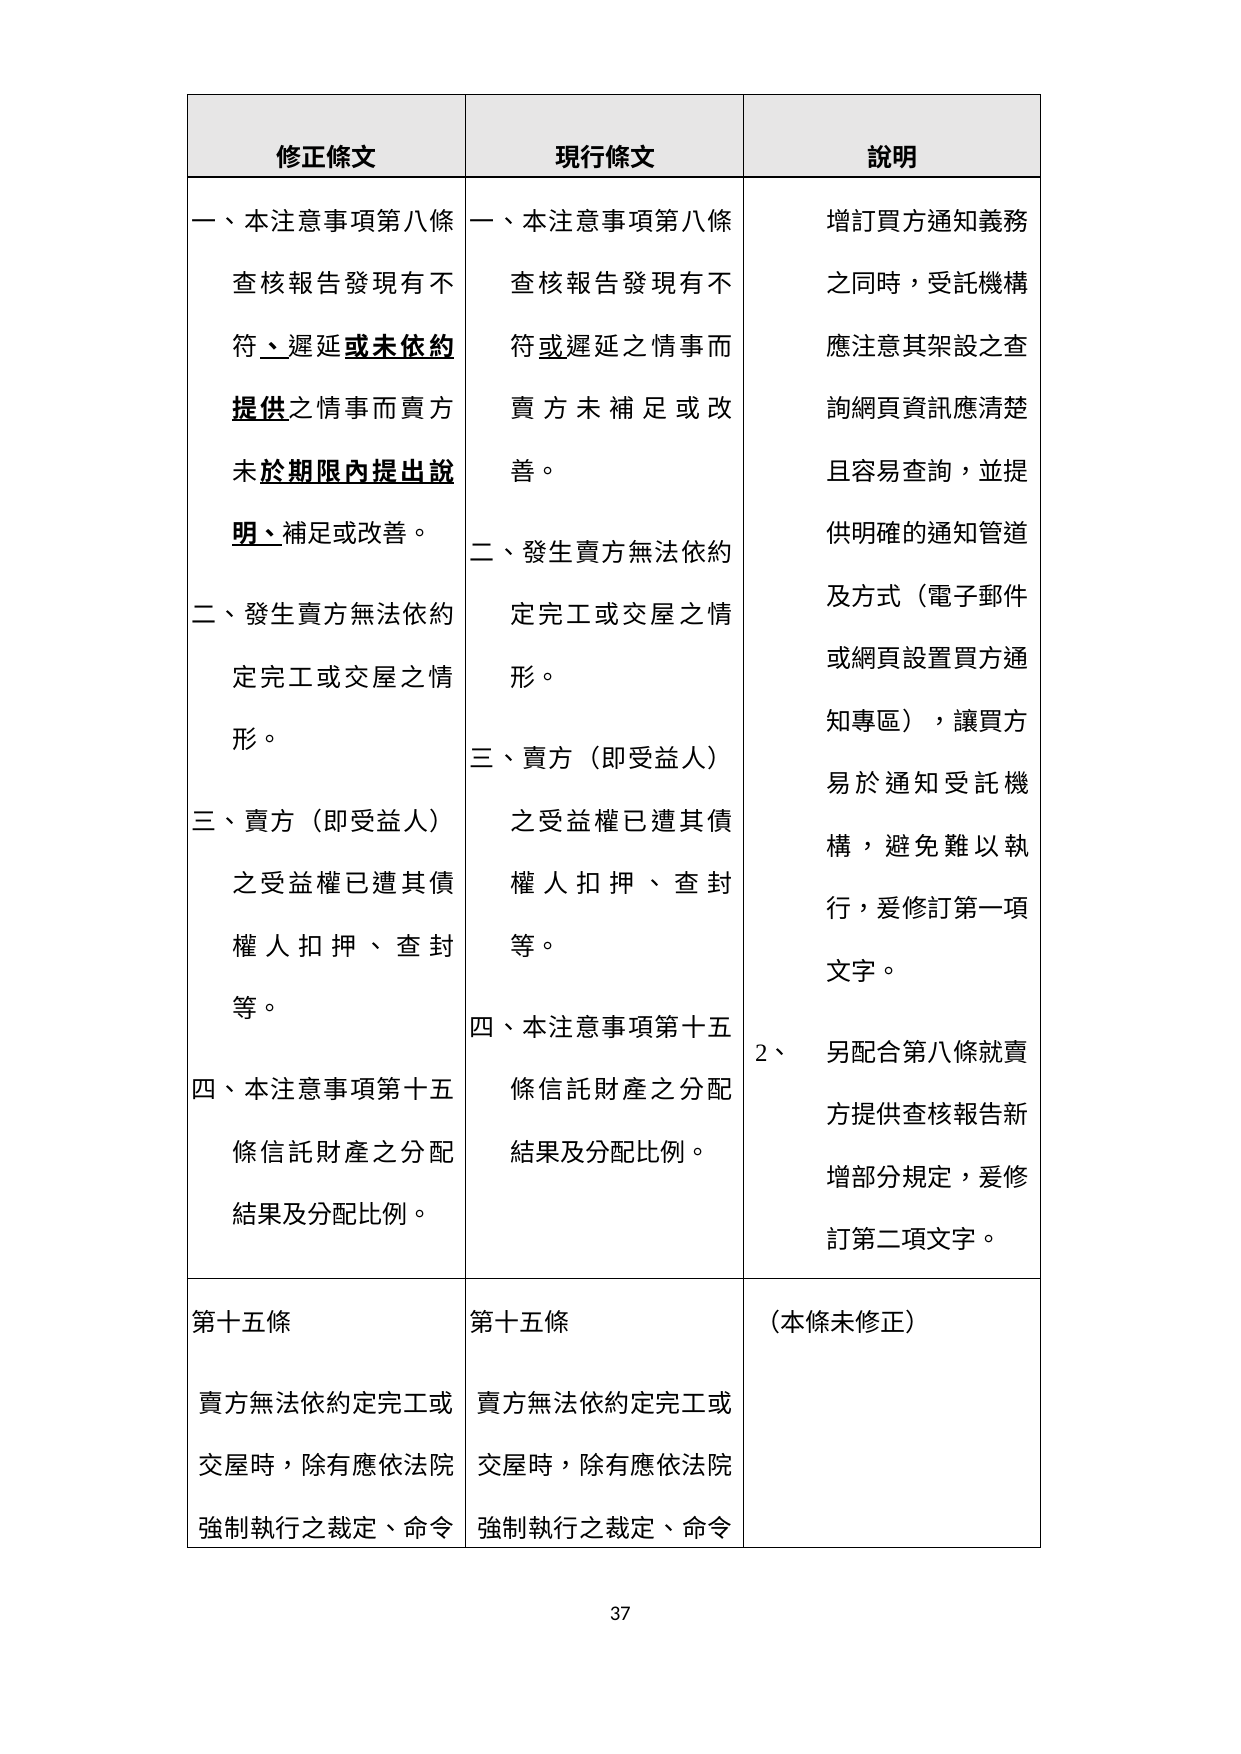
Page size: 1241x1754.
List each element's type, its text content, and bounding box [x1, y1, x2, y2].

table_header 現行條文 [466, 95, 743, 176]
table_header 修正條文 [188, 95, 465, 176]
table_cell 第十五條 賣方無法依約定完工或交屋時，除有應依法院強制執行之裁定、命令 [466, 1279, 743, 1547]
table_cell 第十五條 賣方無法依約定完工或交屋時，除有應依法院強制執行之裁定、命令 [188, 1279, 465, 1547]
table_cell 增訂買方通知義務之同時，受託機構應注意其架設之查詢網頁資訊應清楚且容易查詢，並提供明確的通知管道及方式（電子郵件或網頁設置買方通知專區），讓買方易於通知受託機構，避免難以執行，爰修訂第一項文字。 另配合第八條就賣方提供查核報告新增部分規定，爰修訂第二項文字。 [744, 178, 1040, 1277]
table_cell （本條未修正） [744, 1279, 1040, 1547]
table_cell 一、本注意事項第八條查核報告發現有不符或遲延之情事而賣方未補足或改善。 二、發生賣方無法依約定完工或交屋之情形。 三、賣方（即受益人）之受益權已遭其債權人扣押、查封等。 四、本注意事項第十五條信託財產之分配結果及分配比例。 [466, 178, 743, 1277]
table_cell 一、本注意事項第八條查核報告發現有不符、遲延或未依約提供之情事而賣方未於期限內提出說明、補足或改善。 二、發生賣方無法依約定完工或交屋之情形。 三、賣方（即受益人）之受益權已遭其債權人扣押、查封等。 四、本注意事項第十五條信託財產之分配結果及分配比例。 [188, 178, 465, 1277]
table_header 說明 [744, 95, 1040, 176]
